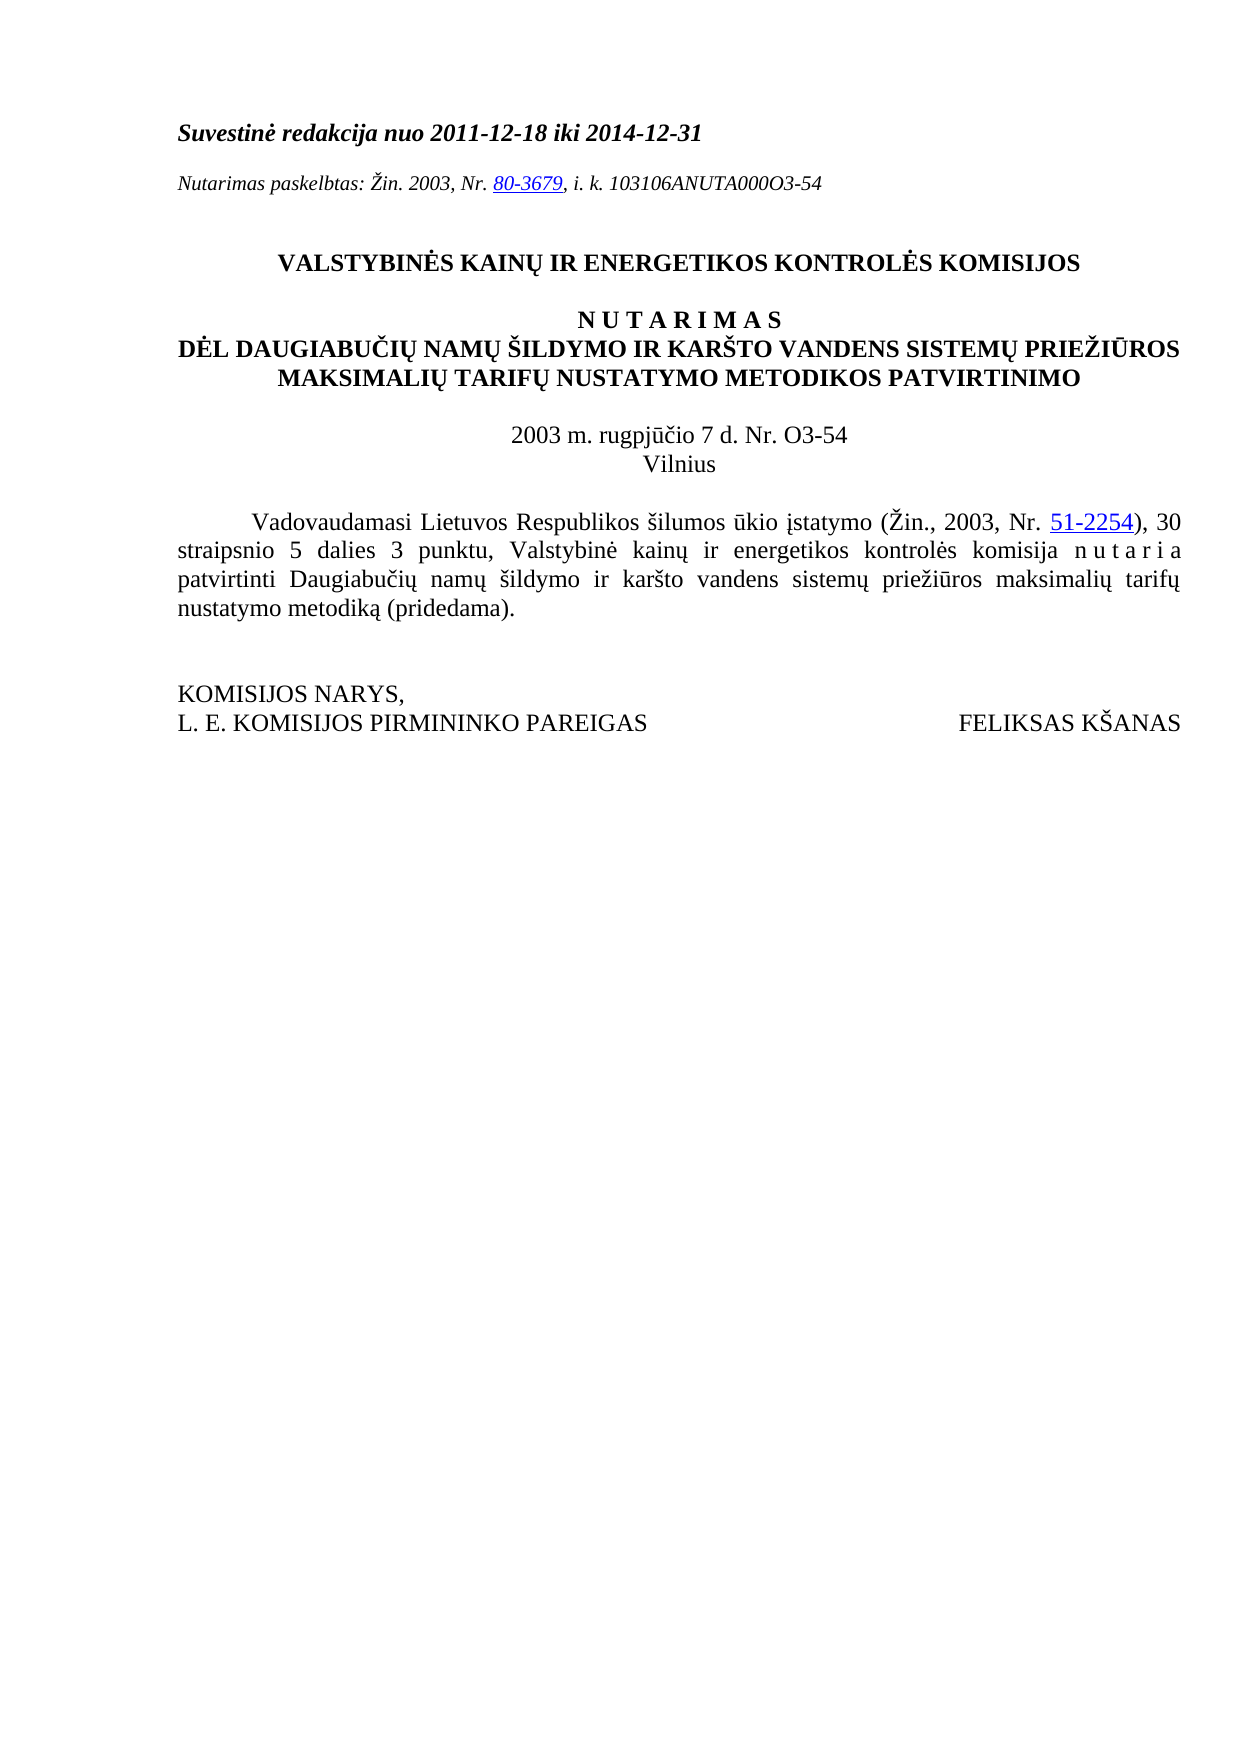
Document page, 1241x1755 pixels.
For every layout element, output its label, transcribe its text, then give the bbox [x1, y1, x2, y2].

text Vadovaudamasi Lietuvos Respublikos šilumos ūkio įstatymo (Žin., 2003, Nr. 51-2254), 30 straipsnio 5 dalies 3 punktu, Valstybinė kainų ir energetikos kontrolės komisija nutaria patvirtinti Daugiabučių namų šildymo ir karšto vandens sistemų priežiūros maksimalių tarifų nustatymo metodiką (pridedama). [177, 507, 1181, 622]
text DĖL DAUGIABUČIŲ NAMŲ ŠILDYMO IR KARŠTO VANDENS SISTEMŲ PRIEŽIŪROS MAKSIMALIŲ TARIFŲ NUSTATYMO METODIKOS PATVIRTINIMO [177, 334, 1181, 392]
text Suvestinė redakcija nuo 2011-12-18 iki 2014-12-31 [177, 118, 1181, 147]
text 2003 m. rugpjūčio 7 d. Nr. O3-54 [177, 420, 1181, 449]
text L. E. KOMISIJOS PIRMININKO PAREIGAS FELIKSAS KŠANAS [177, 708, 1181, 737]
text VALSTYBINĖS KAINŲ IR ENERGETIKOS KONTROLĖS KOMISIJOS [177, 248, 1181, 277]
text KOMISIJOS NARYS, [177, 679, 1181, 708]
text Vilnius [177, 449, 1181, 478]
text Nutarimas paskelbtas: Žin. 2003, Nr. 80-3679, i. k. 103106ANUTA000O3-54 [177, 171, 1181, 195]
text N U T A R I M A S [177, 305, 1181, 334]
